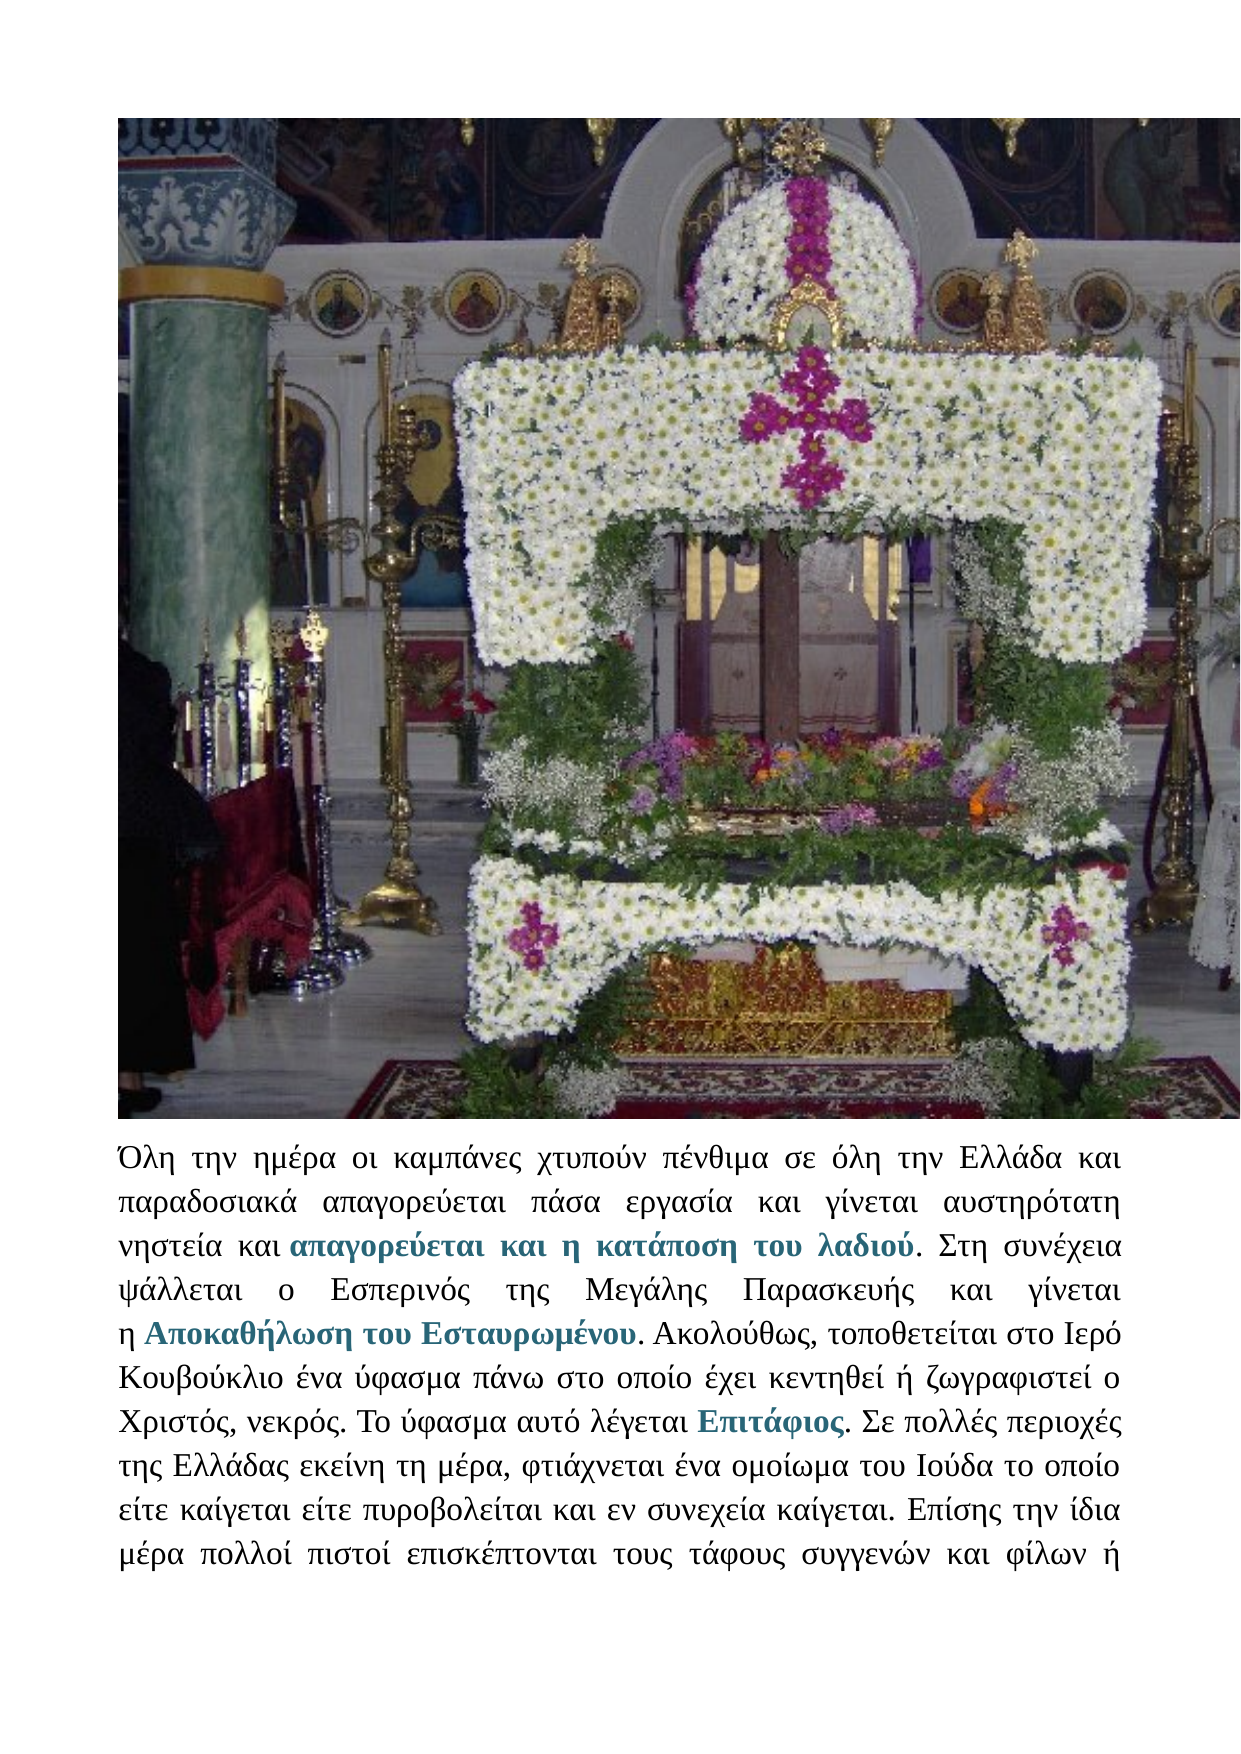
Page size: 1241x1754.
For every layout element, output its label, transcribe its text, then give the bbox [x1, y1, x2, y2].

picture [118, 118, 1241, 1119]
text Όλη την ημέρα οι καμπάνες χτυπούν πένθιμα σε όλη την Ελλάδα και παραδοσιακά απαγορεύεται πάσα εργασία και γίνεται αυστηρότατη νηστεία και απαγορεύεται και η κατάποση του λαδιού. Στη συνέχεια ψάλλεται ο Εσπερινός της Μεγάλης Παρασκευής και γίνεται η Αποκαθήλωση του Εσταυρωμένου. Ακολούθως, τοποθετείται στο Ιερό Κουβούκλιο ένα ύφασμα πάνω στο οποίο έχει κεντηθεί ή ζωγραφιστεί ο Χριστός, νεκρός. Το ύφασμα αυτό λέγεται Επιτάφιος. Σε πολλές περιοχές της Ελλάδας εκείνη τη μέρα, φτιάχνεται ένα ομοίωμα του Ιούδα το οποίο είτε καίγεται είτε πυροβολείται και εν συνεχεία καίγεται. Επίσης την ίδια μέρα πολλοί πιστοί επισκέπτονται τους τάφους συγγενών και φίλων ή [118, 1137, 1122, 1572]
